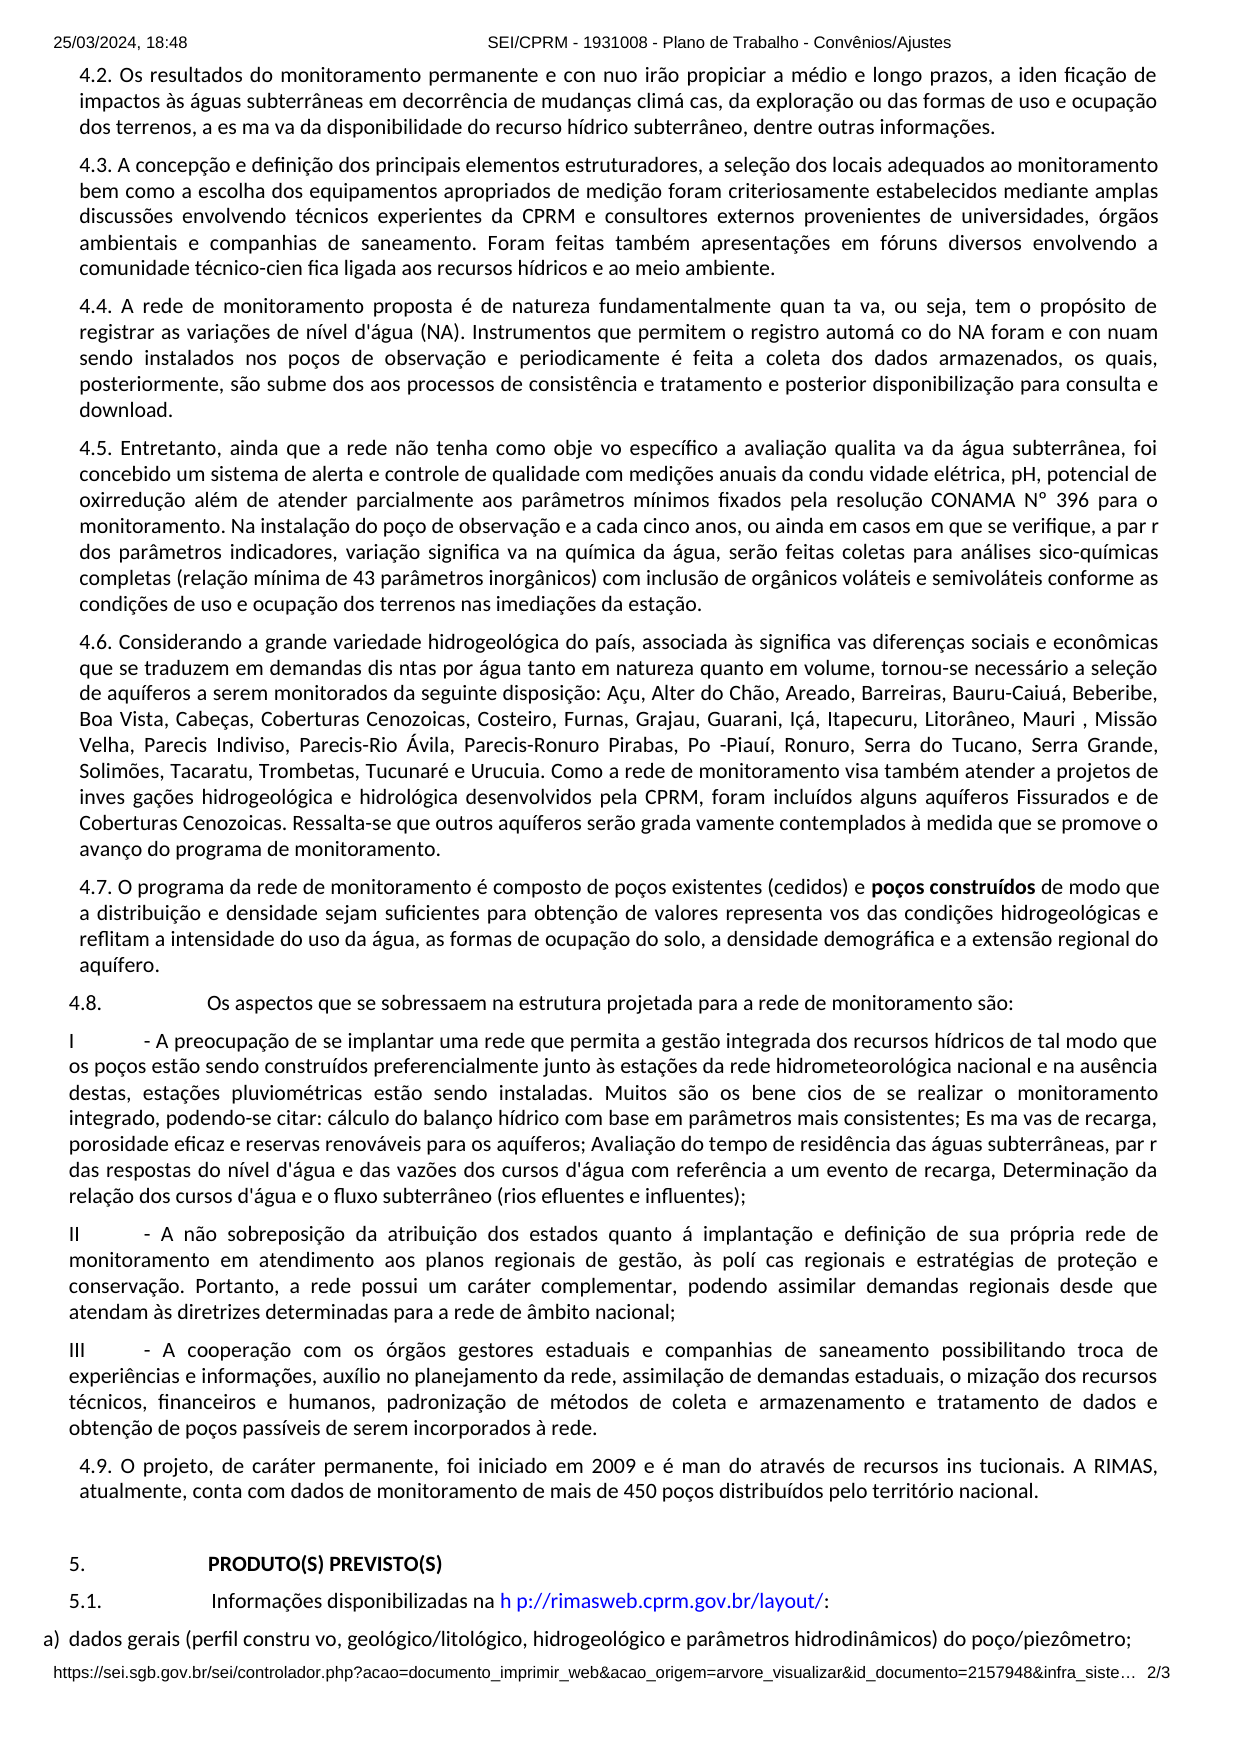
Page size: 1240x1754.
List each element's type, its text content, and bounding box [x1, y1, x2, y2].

text 4.9. O projeto, de caráter permanente, foi iniciado em 2009 e é man do através de recursos ins tucionais. A RIMAS, atualmente, conta com dados de monitoramento de mais de 450 poços distribuídos pelo território nacional. [79, 1453, 1159, 1504]
text 4.7. O programa da rede de monitoramento é composto de poços existentes (cedidos) e poços construídos de modo que a distribuição e densidade sejam suficientes para obtenção de valores representa vos das condições hidrogeológicas e reflitam a intensidade do uso da água, as formas de ocupação do solo, a densidade demográfica e a extensão regional do aquífero. [79, 874, 1159, 978]
text 5.1. Informações disponibilizadas na h p://rimasweb.cprm.gov.br/layout/: [69, 1588, 1170, 1614]
list - A preocupação de se implantar uma rede que permita a gestão integrada dos recursos hídricos de tal modo que os poços estão sendo construídos preferencialmente junto às estações da rede hidrometeorológica nacional e na ausência destas, estações pluviométricas estão sendo instaladas. Muitos são os bene cios de se realizar o monitoramento integrado, podendo-se citar: cálculo do balanço hídrico com base em parâmetros mais consistentes; Es ma vas de recarga, porosidade eficaz e reservas renováveis para os aquíferos; Avaliação do tempo de residência das águas subterrâneas, par r das respostas do nível d'água e das vazões dos cursos d'água com referência a um evento de recarga, Determinação da relação dos cursos d'água e o fluxo subterrâneo (rios efluentes e influentes); [69, 1028, 1159, 1209]
list - A não sobreposição da atribuição dos estados quanto á implantação e definição de sua própria rede de monitoramento em atendimento aos planos regionais de gestão, às polí cas regionais e estratégias de proteção e conservação. Portanto, a rede possui um caráter complementar, podendo assimilar demandas regionais desde que atendam às diretrizes determinadas para a rede de âmbito nacional; [69, 1221, 1159, 1325]
text 4.5. Entretanto, ainda que a rede não tenha como obje vo específico a avaliação qualita va da água subterrânea, foi concebido um sistema de alerta e controle de qualidade com medições anuais da condu vidade elétrica, pH, potencial de oxirredução além de atender parcialmente aos parâmetros mínimos fixados pela resolução CONAMA Nº 396 para o monitoramento. Na instalação do poço de observação e a cada cinco anos, ou ainda em casos em que se verifique, a par r dos parâmetros indicadores, variação significa va na química da água, serão feitas coletas para análises sico-químicas completas (relação mínima de 43 parâmetros inorgânicos) com inclusão de orgânicos voláteis e semivoláteis conforme as condições de uso e ocupação dos terrenos nas imediações da estação. [79, 435, 1159, 616]
text 4.4. A rede de monitoramento proposta é de natureza fundamentalmente quan ta va, ou seja, tem o propósito de registrar as variações de nível d'água (NA). Instrumentos que permitem o registro automá co do NA foram e con nuam sendo instalados nos poços de observação e periodicamente é feita a coleta dos dados armazenados, os quais, posteriormente, são subme dos aos processos de consistência e tratamento e posterior disponibilização para consulta e download. [79, 293, 1159, 423]
list - A cooperação com os órgãos gestores estaduais e companhias de saneamento possibilitando troca de experiências e informações, auxílio no planejamento da rede, assimilação de demandas estaduais, o mização dos recursos técnicos, financeiros e humanos, padronização de métodos de coleta e armazenamento e tratamento de dados e obtenção de poços passíveis de serem incorporados à rede. [69, 1337, 1159, 1441]
text 4.3. A concepção e definição dos principais elementos estruturadores, a seleção dos locais adequados ao monitoramento bem como a escolha dos equipamentos apropriados de medição foram criteriosamente estabelecidos mediante amplas discussões envolvendo técnicos experientes da CPRM e consultores externos provenientes de universidades, órgãos ambientais e companhias de saneamento. Foram feitas também apresentações em fóruns diversos envolvendo a comunidade técnico-cien fica ligada aos recursos hídricos e ao meio ambiente. [79, 152, 1159, 281]
list dados gerais (perfil constru vo, geológico/litológico, hidrogeológico e parâmetros hidrodinâmicos) do poço/piezômetro; [43, 1626, 1159, 1652]
subtitle 5. PRODUTO(S) PREVISTO(S) [69, 1550, 1170, 1577]
text 4.6. Considerando a grande variedade hidrogeológica do país, associada às significa vas diferenças sociais e econômicas que se traduzem em demandas dis ntas por água tanto em natureza quanto em volume, tornou-se necessário a seleção de aquíferos a serem monitorados da seguinte disposição: Açu, Alter do Chão, Areado, Barreiras, Bauru-Caiuá, Beberibe, Boa Vista, Cabeças, Coberturas Cenozoicas, Costeiro, Furnas, Grajau, Guarani, Içá, Itapecuru, Litorâneo, Mauri , Missão Velha, Parecis Indiviso, Parecis-Rio Ávila, Parecis-Ronuro Pirabas, Po -Piauí, Ronuro, Serra do Tucano, Serra Grande, Solimões, Tacaratu, Trombetas, Tucunaré e Urucuia. Como a rede de monitoramento visa também atender a projetos de inves gações hidrogeológica e hidrológica desenvolvidos pela CPRM, foram incluídos alguns aquíferos Fissurados e de Coberturas Cenozoicas. Ressalta-se que outros aquíferos serão grada vamente contemplados à medida que se promove o avanço do programa de monitoramento. [79, 628, 1159, 862]
text 4.2. Os resultados do monitoramento permanente e con nuo irão propiciar a médio e longo prazos, a iden ficação de impactos às águas subterrâneas em decorrência de mudanças climá cas, da exploração ou das formas de uso e ocupação dos terrenos, a es ma va da disponibilidade do recurso hídrico subterrâneo, dentre outras informações. [79, 62, 1159, 139]
text 4.8. Os aspectos que se sobressaem na estrutura projetada para a rede de monitoramento são: [69, 990, 1170, 1016]
